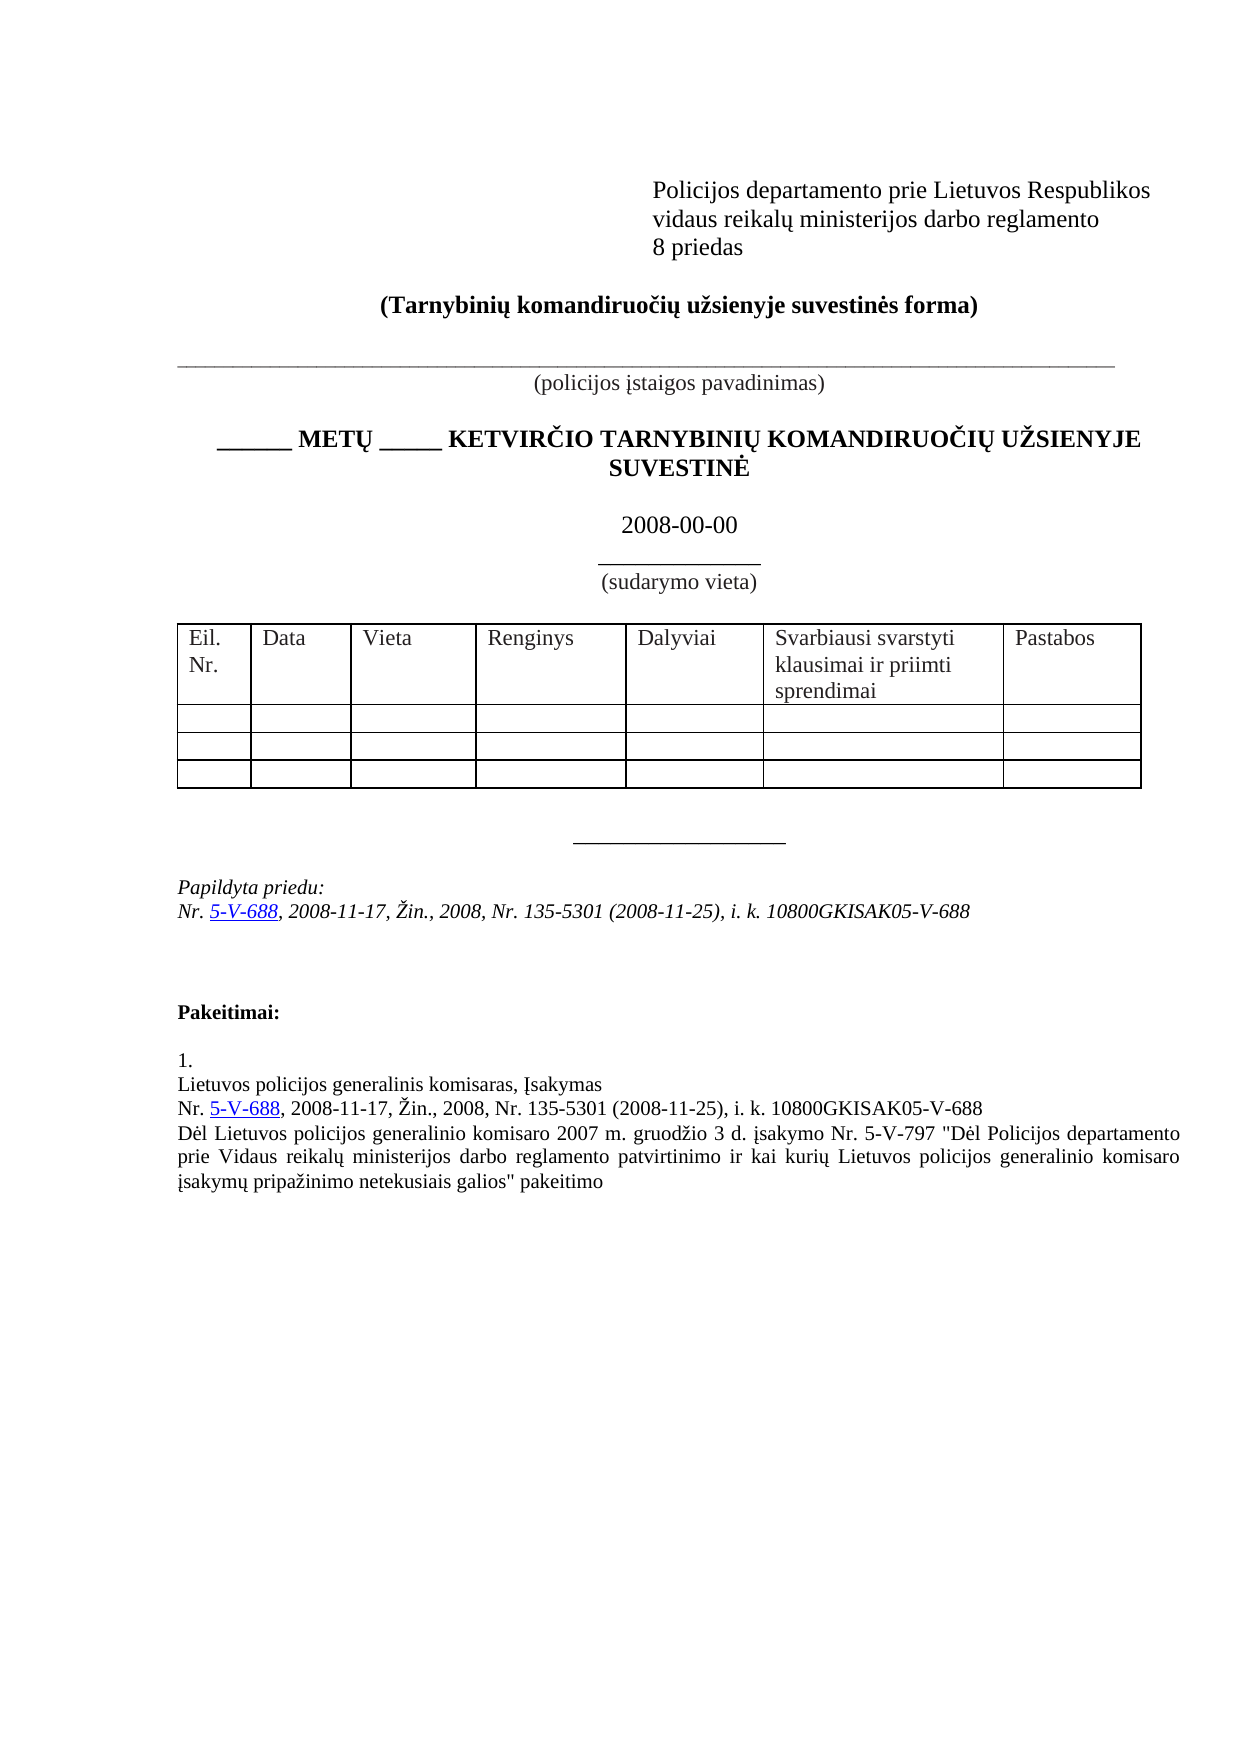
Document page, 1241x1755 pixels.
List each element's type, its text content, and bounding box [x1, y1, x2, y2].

text Dėl Lietuvos policijos generalinio komisaro 2007 m. gruodžio 3 d. įsakymo Nr. 5-V-797 "Dėl Policijos departamento prie Vidaus reikalų ministerijos darbo reglamento patvirtinimo ir kai kurių Lietuvos policijos generalinio komisaro įsakymų pripažinimo netekusiais galios" pakeitimo [177, 1120, 1181, 1193]
table_cell [1004, 761, 1140, 787]
table_cell [178, 733, 250, 759]
table_cell [1004, 733, 1140, 759]
table_header Svarbiausi svarstyti klausimai ir priimti sprendimai [764, 625, 1003, 703]
text Policijos departamento prie Lietuvos Respublikos vidaus reikalų ministerijos darbo reglamento [652, 175, 1181, 232]
table_cell [477, 705, 625, 731]
table_cell [1004, 705, 1140, 731]
table_cell [627, 705, 763, 731]
text (sudarymo vieta) [177, 568, 1181, 594]
table_cell [252, 733, 350, 759]
table_cell [627, 761, 763, 787]
table_header Renginys [477, 625, 625, 703]
text 1. [177, 1048, 1181, 1072]
table_header Pastabos [1004, 625, 1140, 703]
text Pakeitimai: [177, 1000, 1181, 1024]
text _ [177, 347, 1181, 369]
table_cell [252, 761, 350, 787]
table_cell [764, 733, 1003, 759]
text 8 priedas [652, 232, 1181, 261]
table_cell [352, 733, 475, 759]
text Nr. 5-V-688, 2008-11-17, Žin., 2008, Nr. 135-5301 (2008-11-25), i. k. 10800GKISAK05-V-688 [177, 1096, 1181, 1120]
text Nr. 5-V-688, 2008-11-17, Žin., 2008, Nr. 135-5301 (2008-11-25), i. k. 10800GKISAK05-V-688 [177, 899, 1181, 923]
table_cell [352, 705, 475, 731]
table_cell [627, 733, 763, 759]
text _____________ [177, 539, 1181, 568]
table_header Vieta [352, 625, 475, 703]
text 2008-00-00 [177, 510, 1181, 539]
table_cell [477, 761, 625, 787]
table_header Dalyviai [627, 625, 763, 703]
table_cell [178, 761, 250, 787]
table_cell [764, 705, 1003, 731]
text Lietuvos policijos generalinis komisaras, Įsakymas [177, 1072, 1181, 1096]
text _________________ [177, 818, 1181, 846]
table_cell [477, 733, 625, 759]
table_header Eil. Nr. [178, 625, 250, 703]
table_cell [764, 761, 1003, 787]
table_header Data [252, 625, 350, 703]
text (Tarnybinių komandiruočių užsienyje suvestinės forma) [177, 290, 1181, 319]
table_cell [178, 705, 250, 731]
text ______ METŲ _____ KETVIRČIO TARNYBINIŲ KOMANDIRUOČIŲ UŽSIENYJE SUVESTINĖ [177, 424, 1181, 482]
text Papildyta priedu: [177, 875, 1181, 899]
table_cell [252, 705, 350, 731]
text (policijos įstaigos pavadinimas) [177, 369, 1181, 395]
table_cell [352, 761, 475, 787]
